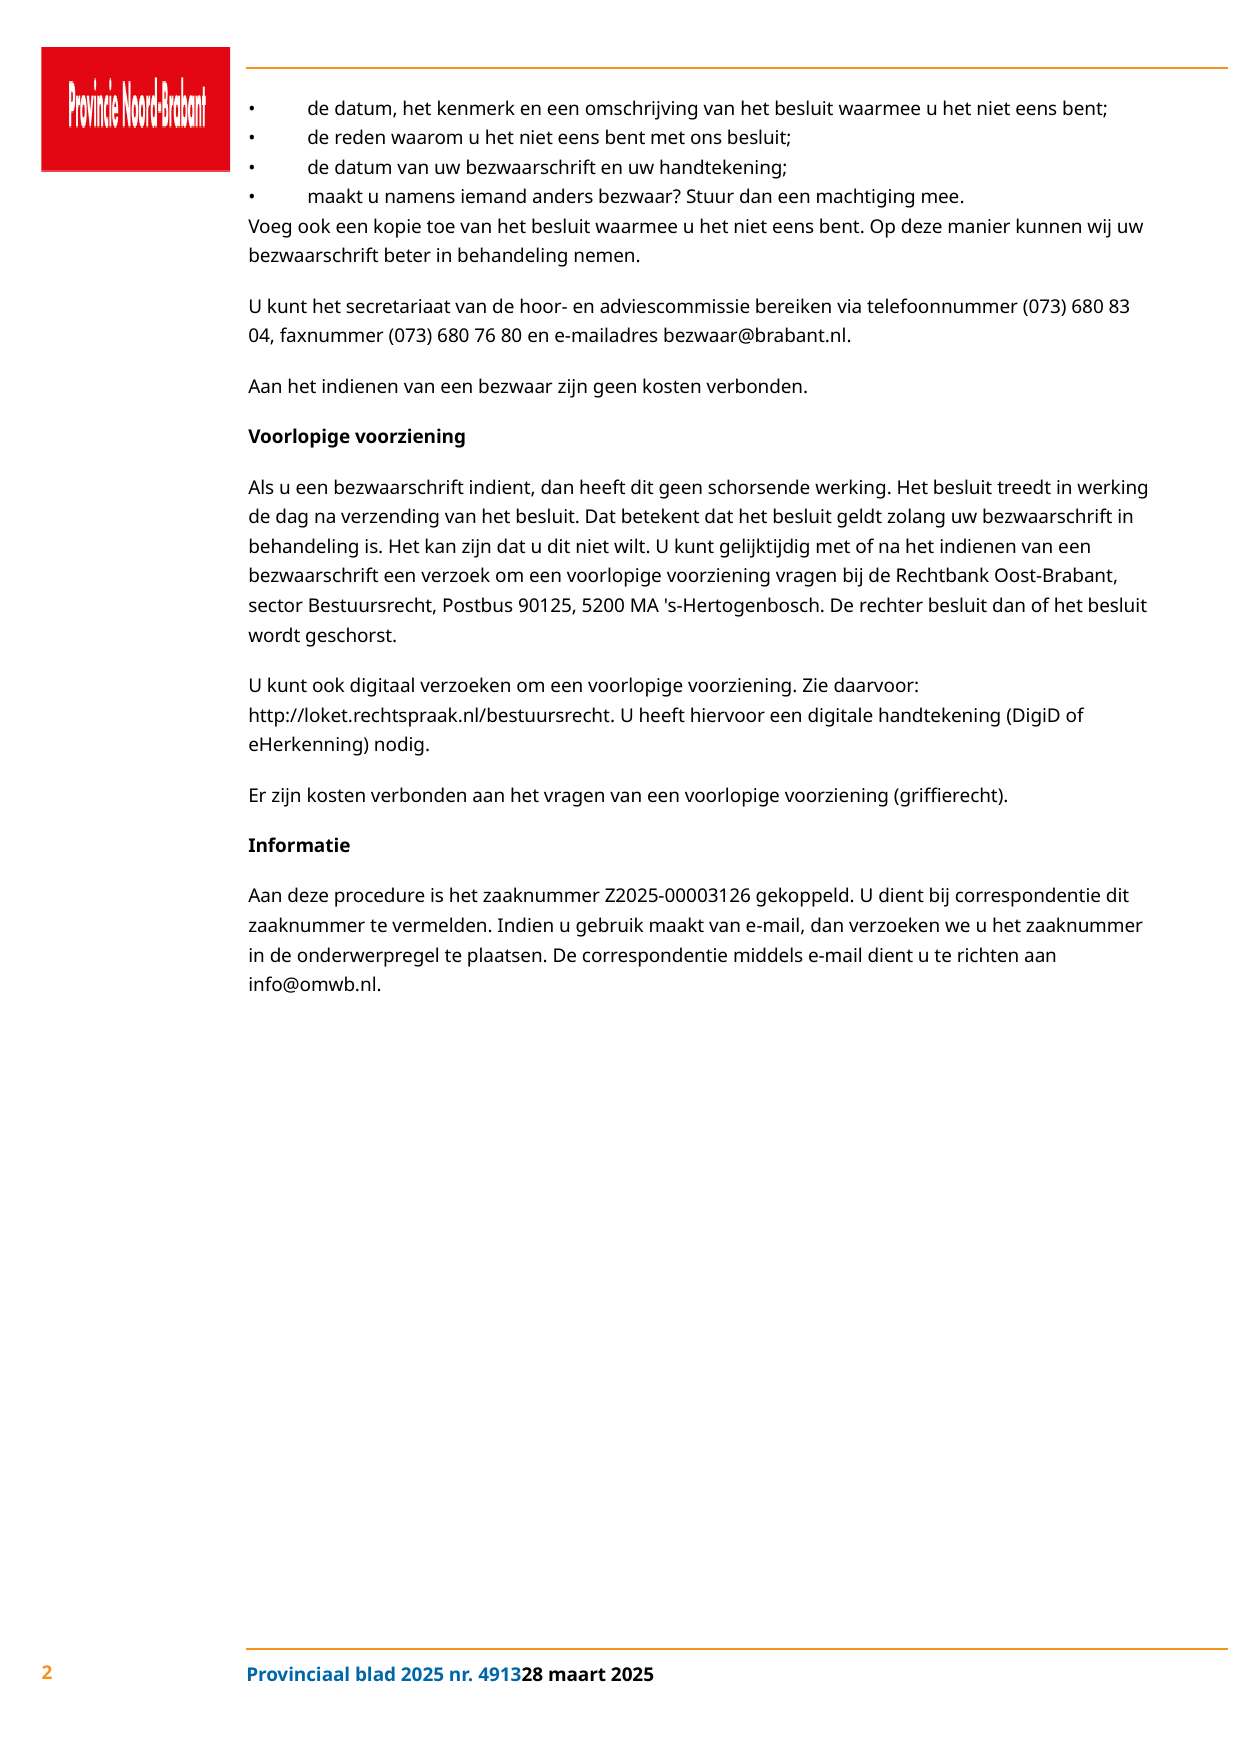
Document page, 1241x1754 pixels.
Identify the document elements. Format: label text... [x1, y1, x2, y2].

picture [41, 47, 231, 172]
text Informatie [248, 832, 1152, 858]
list maakt u namens iemand anders bezwaar? Stuur dan een machtiging mee. [248, 183, 1152, 209]
text Als u een bezwaarschrift indient, dan heeft dit geen schorsende werking. Het besluit treedt in werking de dag na verzending van het besluit. Dat betekent dat het besluit geldt zolang uw bezwaarschrift in behandeling is. Het kan zijn dat u dit niet wilt. U kunt gelijktijdig met of na het indienen van een bezwaarschrift een verzoek om een voorlopige voorziening vragen bij de Rechtbank Oost-Brabant, sector Bestuursrecht, Postbus 90125, 5200 MA 's‑Hertogenbosch. De rechter besluit dan of het besluit wordt geschorst. [248, 474, 1152, 648]
text U kunt het secretariaat van de hoor- en adviescommissie bereiken via telefoonnummer (073) 680 83 04, faxnummer (073) 680 76 80 en e-mailadres bezwaar@brabant.nl. [248, 293, 1152, 348]
text Voorlopige voorziening [248, 423, 1152, 449]
text Er zijn kosten verbonden aan het vragen van een voorlopige voorziening (griffierecht). [248, 782, 1152, 808]
list de datum van uw bezwaarschrift en uw handtekening; [248, 154, 1152, 180]
text U kunt ook digitaal verzoeken om een voorlopige voorziening. Zie daarvoor: http://loket.rechtspraak.nl/bestuursrecht. U heeft hiervoor een digitale handtekening (DigiD of eHerkenning) nodig. [248, 672, 1152, 757]
text Aan het indienen van een bezwaar zijn geen kosten verbonden. [248, 373, 1152, 399]
text Voeg ook een kopie toe van het besluit waarmee u het niet eens bent. Op deze manier kunnen wij uw bezwaarschrift beter in behandeling nemen. [248, 213, 1152, 268]
text Aan deze procedure is het zaaknummer Z2025-00003126 gekoppeld. U dient bij correspondentie dit zaaknummer te vermelden. Indien u gebruik maakt van e-mail, dan verzoeken we u het zaaknummer in de onderwerpregel te plaatsen. De correspondentie middels e-mail dient u te richten aan info@omwb.nl. [248, 883, 1152, 997]
list de reden waarom u het niet eens bent met ons besluit; [248, 124, 1152, 150]
list de datum, het kenmerk en een omschrijving van het besluit waarmee u het niet eens bent; [248, 95, 1152, 121]
